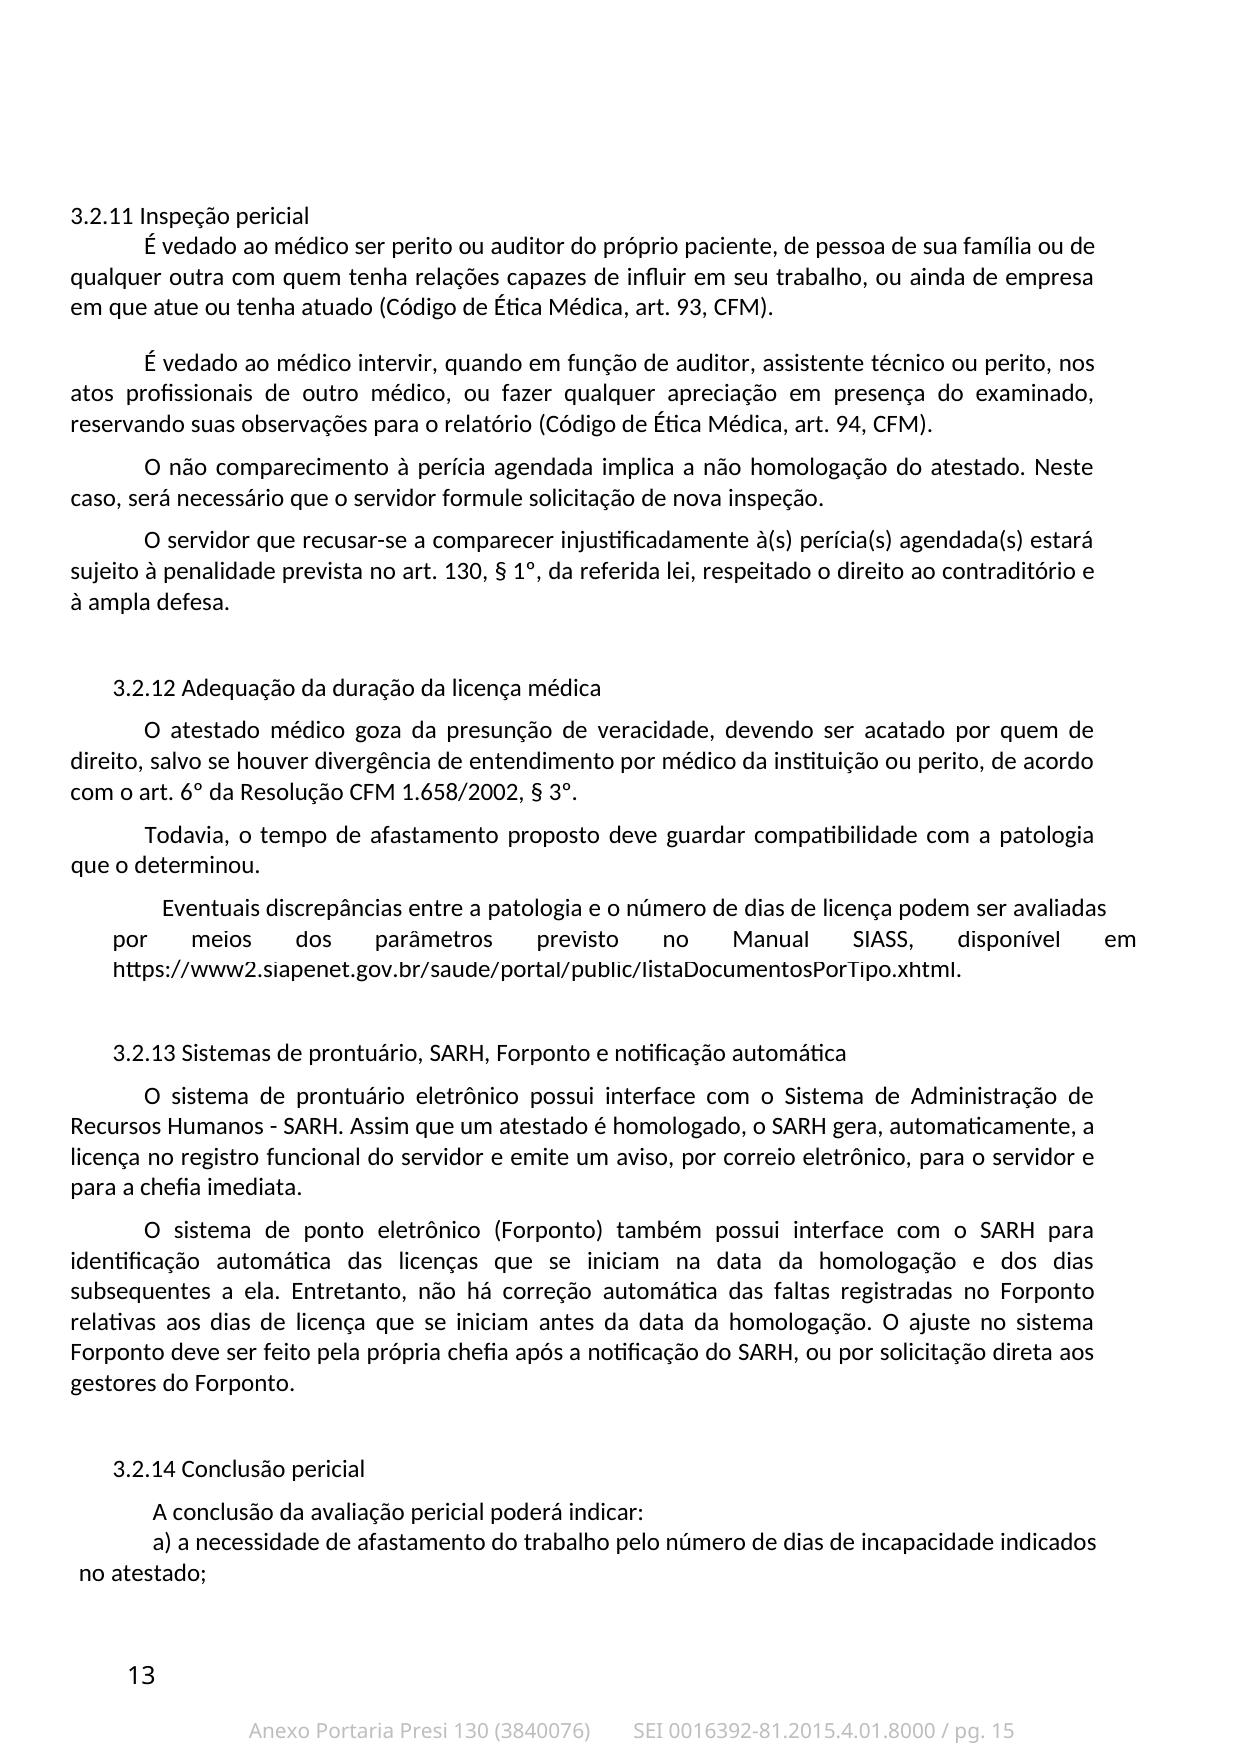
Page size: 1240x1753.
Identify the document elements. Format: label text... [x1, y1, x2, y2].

text O servidor que recusar-se a comparecer injustificadamente à(s) perícia(s) agendada(s) estará [144, 524, 1231, 555]
text parâmetros [374, 931, 513, 953]
text caso, será necessário que o servidor formule solicitação de nova inspeção. [70, 482, 1231, 512]
text reservando suas observações para o relatório (Código de Ética Médica, art. 94, CFM). [70, 408, 1231, 438]
text sujeito à penalidade prevista no art. 130, § 1º, da referida lei, respeitado o direito ao contraditório e [70, 555, 1231, 586]
text O não comparecimento à perícia agendada implica a não homologação do atestado. Neste [144, 451, 1231, 482]
text no atestado; [78, 1557, 1231, 1587]
text https://www2.siapenet.gov.br/saude/portal/public/listaDocumentosPorTipo.xhtml. [112, 953, 1074, 984]
text com o art. 6º da Resolução CFM 1.658/2002, § 3º. [70, 776, 1231, 806]
text em [1104, 931, 1156, 953]
text qualquer outra com quem tenha relações capazes de influir em seu trabalho, ou ainda de empresa [70, 261, 1231, 291]
text Forponto deve ser feito pela própria chefia após a notificação do SARH, ou por solicitação direta aos [70, 1336, 1231, 1367]
text a) a necessidade de afastamento do trabalho pelo número de dias de incapacidade indicados [152, 1526, 1231, 1557]
text disponível [957, 931, 1081, 953]
text A conclusão da avaliação pericial poderá indicar: [152, 1496, 1231, 1526]
text 3.2.11 Inspeção pericial [70, 200, 1231, 230]
text licença no registro funcional do servidor e emite um aviso, por correio eletrônico, para o servidor e [70, 1141, 1231, 1171]
text 3.2.14 Conclusão pericial [112, 1453, 386, 1483]
text Anexo Portaria Presi 130 (3840076) [248, 1720, 613, 1743]
text Todavia, o tempo de afastamento proposto deve guardar compatibilidade com a patologia [144, 819, 1231, 849]
text subsequentes a ela. Entretanto, não há correção automática das faltas registradas no Forponto [70, 1275, 1231, 1306]
text identificação automática das licenças que se iniciam na data da homologação e dos dias [70, 1245, 1231, 1275]
text no [662, 931, 709, 953]
text 13 [127, 1660, 168, 1691]
text Eventuais discrepâncias entre a patologia e o número de dias de licença podem ser avaliadas [162, 892, 1231, 923]
text É vedado ao médico intervir, quando em função de auditor, assistente técnico ou perito, nos [144, 347, 1231, 377]
text dos [295, 931, 351, 953]
text O atestado médico goza da presunção de veracidade, devendo ser acatado por quem de [144, 714, 1231, 745]
text SEI 0016392-81.2015.4.01.8000 / pg. 15 [633, 1720, 1048, 1743]
text meios [191, 931, 272, 953]
text Recursos Humanos - SARH. Assim que um atestado é homologado, o SARH gera, automaticamente, a [70, 1110, 1231, 1141]
text relativas aos dias de licença que se iniciam antes da data da homologação. O ajuste no sistema [70, 1306, 1231, 1336]
text por [112, 923, 167, 953]
text 3.2.12 Adequação da duração da licença médica [112, 672, 656, 702]
text Manual [732, 931, 829, 953]
text à ampla defesa. [70, 586, 1231, 616]
text para a chefia imediata. [70, 1171, 1231, 1202]
text atos profissionais de outro médico, ou fazer qualquer apreciação em presença do examinado, [70, 377, 1231, 408]
text gestores do Forponto. [70, 1367, 1231, 1397]
text 3.2.13 Sistemas de prontuário, SARH, Forponto e notificação automática [112, 1037, 940, 1067]
text direito, salvo se houver divergência de entendimento por médico da instituição ou perito, de acordo [70, 745, 1231, 776]
text em que atue ou tenha atuado (Código de Ética Médica, art. 93, CFM). [70, 291, 1231, 322]
text O sistema de ponto eletrônico (Forponto) também possui interface com o SARH para [144, 1214, 1231, 1245]
text É vedado ao médico ser perito ou auditor do próprio paciente, de pessoa de sua família ou de [144, 230, 1231, 261]
text O sistema de prontuário eletrônico possui interface com o Sistema de Administração de [144, 1080, 1231, 1110]
text que o determinou. [71, 849, 1231, 880]
text SIASS, [853, 931, 934, 953]
text previsto [536, 931, 639, 953]
